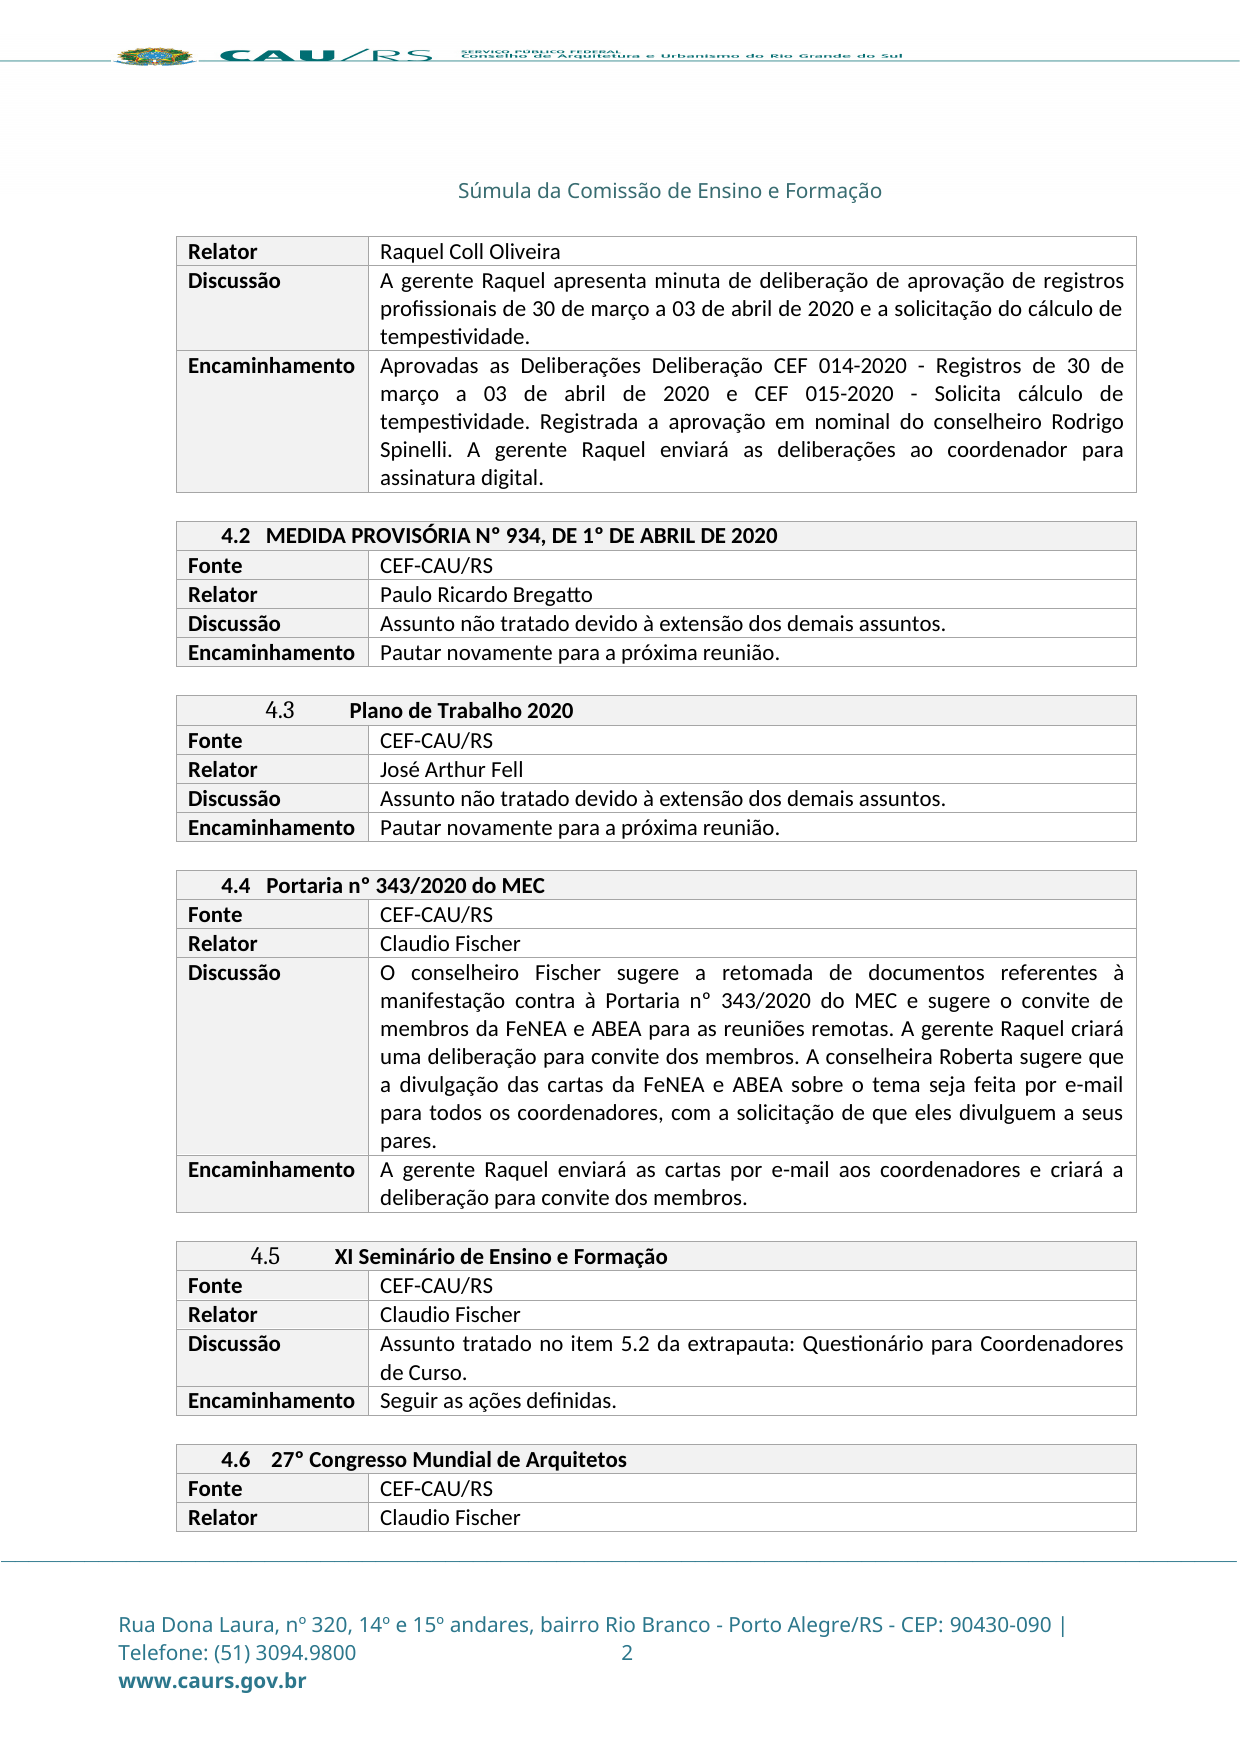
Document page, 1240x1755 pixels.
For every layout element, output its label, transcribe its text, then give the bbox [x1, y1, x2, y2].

table_cell Claudio Fischer [369, 1301, 1136, 1328]
table_cell [177, 1213, 1136, 1241]
table_cell Aprovadas as Deliberações Deliberação CEF 014-2020 - Registros de 30 de março a 03 de abril de 2020 e CEF 015-2020 - Solicita cálculo de tempestividade. Registrada a aprovação em nominal do conselheiro Rodrigo Spinelli. A gerente Raquel enviará as deliberações ao coordenador para assinatura digital. [369, 351, 1136, 492]
table_cell XI Seminário de Ensino e Formação [177, 1242, 1136, 1270]
table_cell CEF-CAU/RS [369, 551, 1136, 579]
table_cell CEF-CAU/RS [369, 1474, 1136, 1502]
table_cell Plano de Trabalho 2020 [177, 696, 1136, 725]
table_cell A gerente Raquel apresenta minuta de deliberação de aprovação de registros profissionais de 30 de março a 03 de abril de 2020 e a solicitação do cálculo de tempestividade. [369, 266, 1136, 350]
table_cell Assunto não tratado devido à extensão dos demais assuntos. [369, 609, 1136, 637]
table_cell Fonte [177, 900, 368, 928]
table_cell Encaminhamento [177, 351, 368, 492]
table_cell Relator [177, 1301, 368, 1328]
table_cell 4.6 27º Congresso Mundial de Arquitetos [177, 1445, 1136, 1473]
table_cell Encaminhamento [177, 638, 368, 666]
table_cell José Arthur Fell [369, 755, 1136, 783]
table_cell Relator [177, 237, 368, 265]
table_cell Fonte [177, 1271, 368, 1299]
table_cell Relator [177, 1503, 368, 1531]
table_cell Fonte [177, 726, 368, 754]
table_cell Fonte [177, 551, 368, 579]
table_cell Assunto não tratado devido à extensão dos demais assuntos. [369, 784, 1136, 812]
table_cell Discussão [177, 266, 368, 350]
table_cell Pautar novamente para a próxima reunião. [369, 813, 1136, 841]
table_cell Paulo Ricardo Bregatto [369, 580, 1136, 608]
table_cell Raquel Coll Oliveira [369, 237, 1136, 265]
table_cell 4.4 Portaria nº 343/2020 do MEC [177, 871, 1136, 899]
table_cell A gerente Raquel enviará as cartas por e-mail aos coordenadores e criará a deliberação para convite dos membros. [369, 1156, 1136, 1212]
table_cell Relator [177, 755, 368, 783]
table_cell Encaminhamento [177, 813, 368, 841]
table_cell Claudio Fischer [369, 929, 1136, 957]
table_cell Assunto tratado no item 5.2 da extrapauta: Questionário para Coordenadores de Curso. [369, 1330, 1136, 1386]
table_cell 4.2 MEDIDA PROVISÓRIA Nº 934, DE 1º DE ABRIL DE 2020 [177, 522, 1136, 550]
table_cell Discussão [177, 958, 368, 1154]
table_cell [177, 842, 1136, 870]
table_cell CEF-CAU/RS [369, 726, 1136, 754]
table_cell Encaminhamento [177, 1387, 368, 1415]
table_cell [177, 1416, 1136, 1444]
table_cell Relator [177, 580, 368, 608]
table_cell O conselheiro Fischer sugere a retomada de documentos referentes à manifestação contra à Portaria nº 343/2020 do MEC e sugere o convite de membros da FeNEA e ABEA para as reuniões remotas. A gerente Raquel criará uma deliberação para convite dos membros. A conselheira Roberta sugere que a divulgação das cartas da FeNEA e ABEA sobre o tema seja feita por e-mail para todos os coordenadores, com a solicitação de que eles divulguem a seus pares. [369, 958, 1136, 1154]
table_cell Discussão [177, 609, 368, 637]
table_cell Encaminhamento [177, 1156, 368, 1212]
table_cell Discussão [177, 784, 368, 812]
table_cell Claudio Fischer [369, 1503, 1136, 1531]
table_cell Pautar novamente para a próxima reunião. [369, 638, 1136, 666]
table_cell CEF-CAU/RS [369, 900, 1136, 928]
table_cell Fonte [177, 1474, 368, 1502]
table_cell [177, 667, 1136, 695]
table_cell CEF-CAU/RS [369, 1271, 1136, 1299]
table_cell Relator [177, 929, 368, 957]
table_cell [177, 493, 1136, 521]
table_cell Seguir as ações definidas. [369, 1387, 1136, 1415]
table_cell Discussão [177, 1330, 368, 1386]
